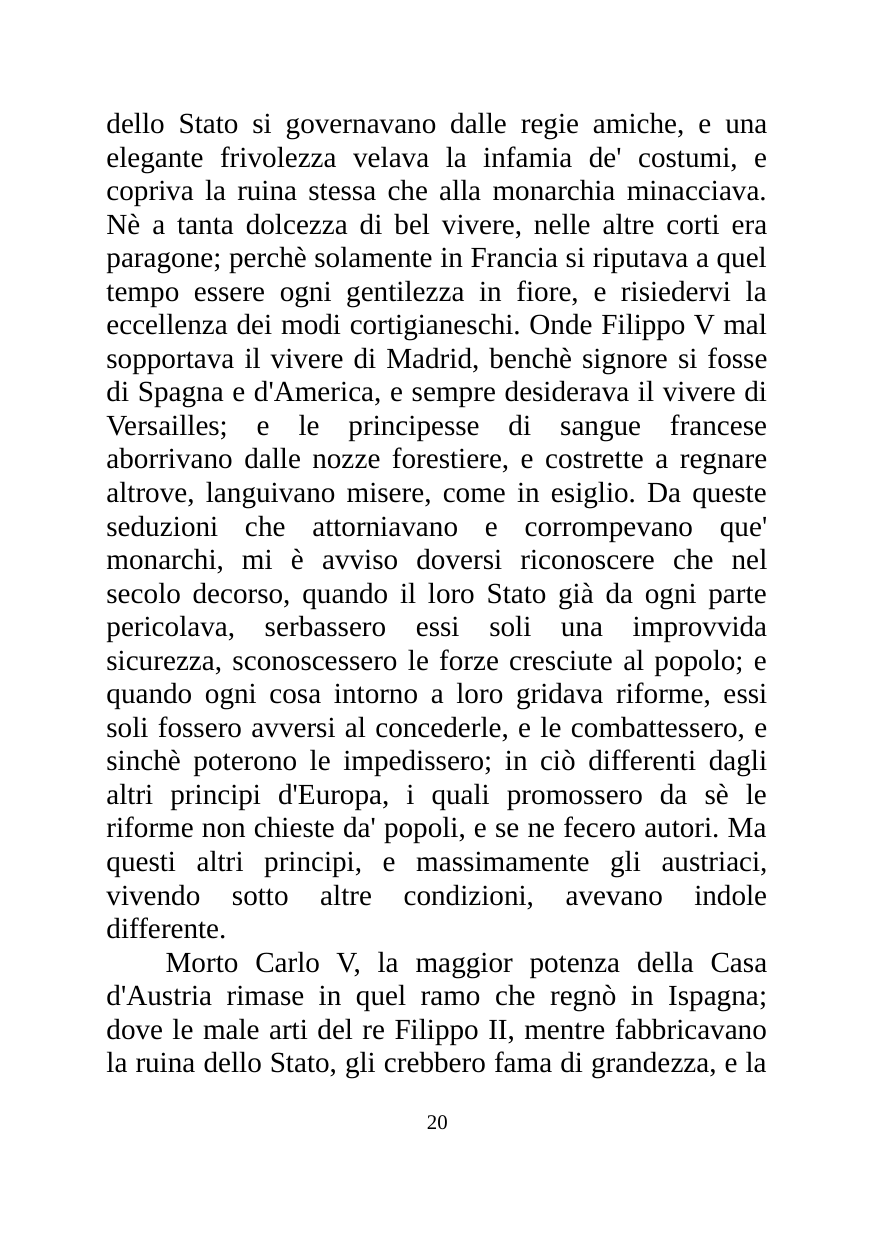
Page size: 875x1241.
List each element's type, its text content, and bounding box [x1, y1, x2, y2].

text Morto Carlo V, la maggior potenza della Casa d'Austria rimase in quel ramo che regnò in Ispagna; dove le male arti del re Filippo II, mentre fabbricavano la ruina dello Stato, gli crebbero fama di grandezza, e la [106, 945, 768, 1079]
text dello Stato si governavano dalle regie amiche, e una elegante frivolezza velava la infamia de' costumi, e copriva la ruina stessa che alla monarchia minacciava. Nè a tanta dolcezza di bel vivere, nelle altre corti era paragone; perchè solamente in Francia si riputava a quel tempo essere ogni gentilezza in fiore, e risiedervi la eccellenza dei modi cortigianeschi. Onde Filippo V mal sopportava il vivere di Madrid, benchè signore si fosse di Spagna e d'America, e sempre desiderava il vivere di Versailles; e le principesse di sangue francese aborrivano dalle nozze forestiere, e costrette a regnare altrove, languivano misere, come in esiglio. Da queste seduzioni che attorniavano e corrompevano que' monarchi, mi è avviso doversi riconoscere che nel secolo decorso, quando il loro Stato già da ogni parte pericolava, serbassero essi soli una improvvida sicurezza, sconoscessero le forze cresciute al popolo; e quando ogni cosa intorno a loro gridava riforme, essi soli fossero avversi al concederle, e le combattessero, e sinchè poterono le impedissero; in ciò differenti dagli altri principi d'Europa, i quali promossero da sè le riforme non chieste da' popoli, e se ne fecero autori. Ma questi altri principi, e massimamente gli austriaci, vivendo sotto altre condizioni, avevano indole differente. [106, 106, 768, 945]
